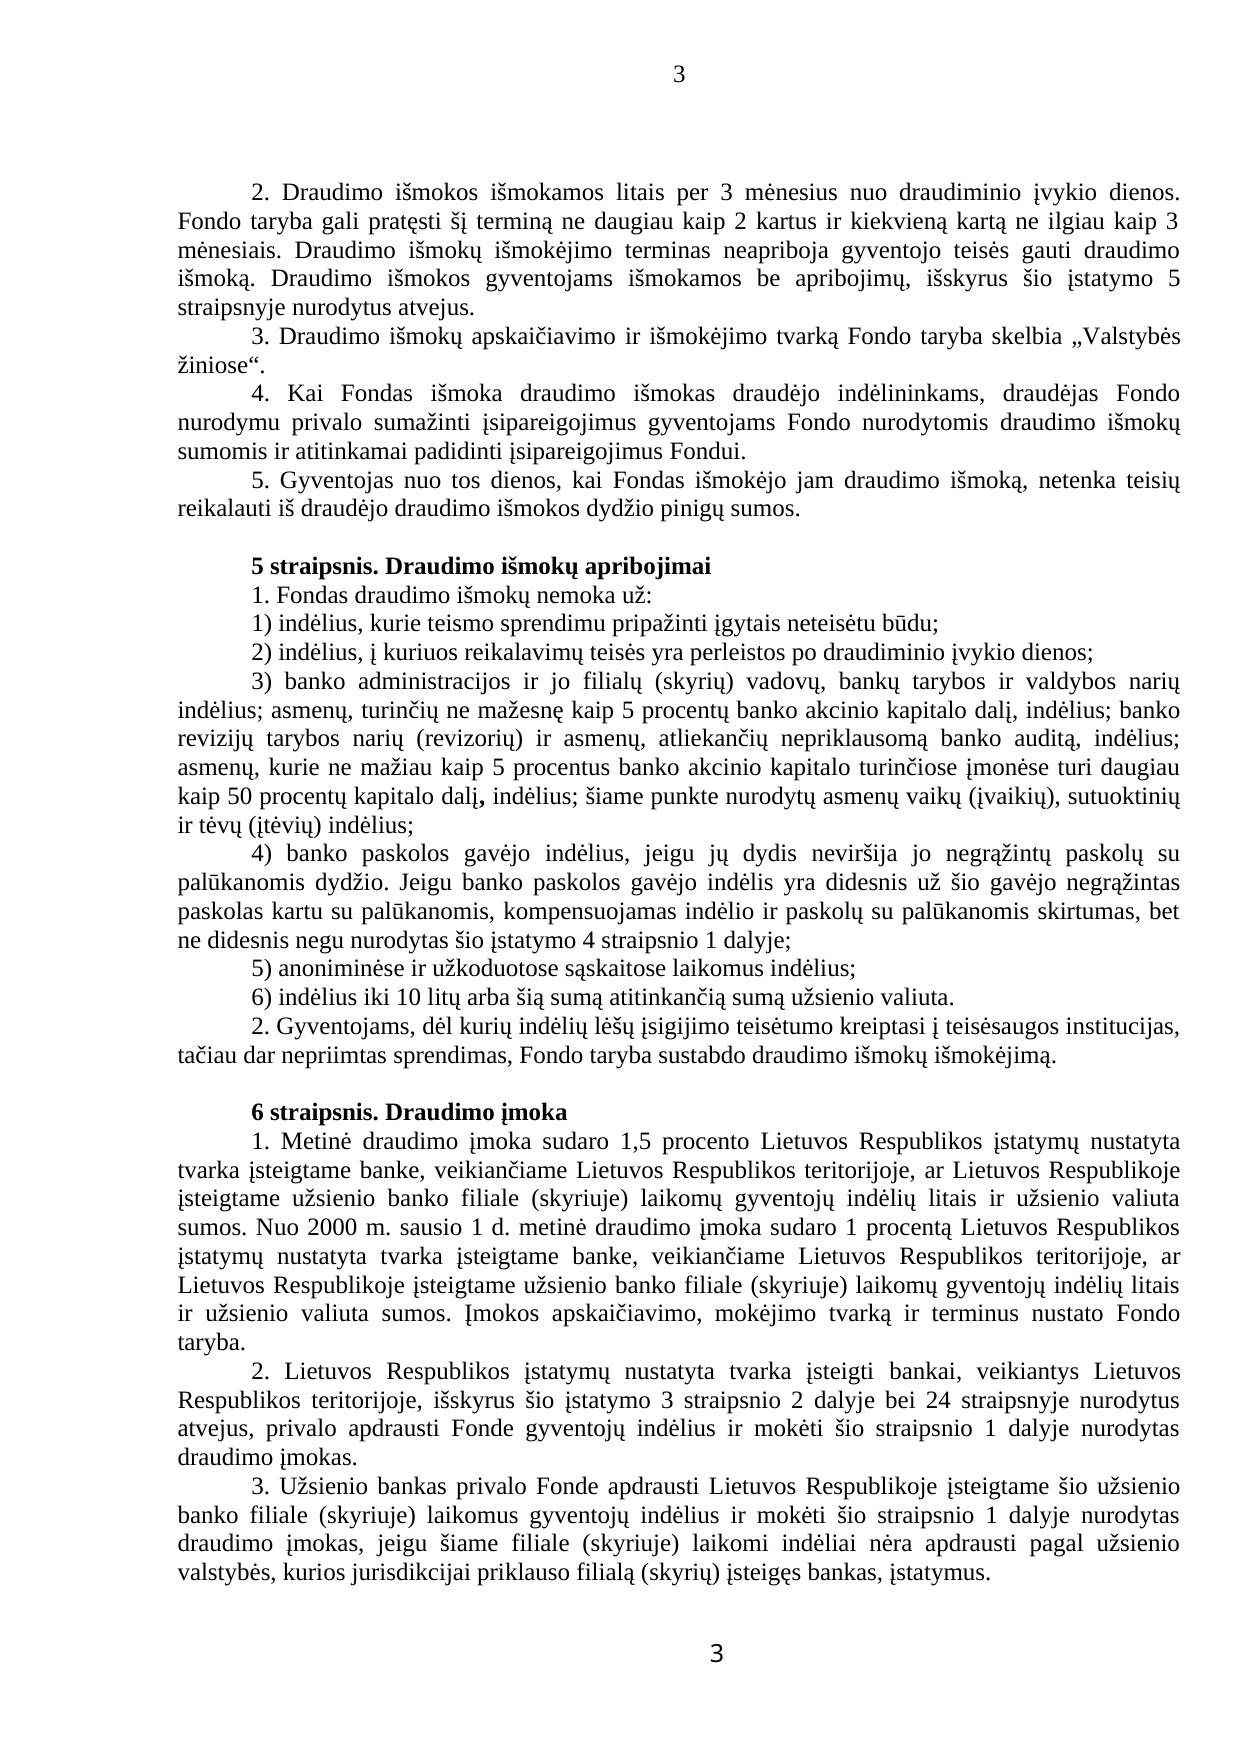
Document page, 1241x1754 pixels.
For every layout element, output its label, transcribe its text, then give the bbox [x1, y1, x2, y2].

text 3. Užsienio bankas privalo Fonde apdrausti Lietuvos Respublikoje įsteigtame šio užsienio banko filiale (skyriuje) laikomus gyventojų indėlius ir mokėti šio straipsnio 1 dalyje nurodytas draudimo įmokas, jeigu šiame filiale (skyriuje) laikomi indėliai nėra apdrausti pagal užsienio valstybės, kurios jurisdikcijai priklauso filialą (skyrių) įsteigęs bankas, įstatymus. [177, 1471, 1181, 1586]
text 1) indėlius, kurie teismo sprendimu pripažinti įgytais neteisėtu būdu; [177, 608, 1181, 637]
text 2. Draudimo išmokos išmokamos litais per 3 mėnesius nuo draudiminio įvykio dienos. Fondo taryba gali pratęsti šį terminą ne daugiau kaip 2 kartus ir kiekvieną kartą ne ilgiau kaip 3 mėnesiais. Draudimo išmokų išmokėjimo terminas neapriboja gyventojo teisės gauti draudimo išmoką. Draudimo išmokos gyventojams išmokamos be apribojimų, išskyrus šio įstatymo 5 straipsnyje nurodytus atvejus. [177, 177, 1181, 321]
text 4) banko paskolos gavėjo indėlius, jeigu jų dydis neviršija jo negrąžintų paskolų su palūkanomis dydžio. Jeigu banko paskolos gavėjo indėlis yra didesnis už šio gavėjo negrąžintas paskolas kartu su palūkanomis, kompensuojamas indėlio ir paskolų su palūkanomis skirtumas, bet ne didesnis negu nurodytas šio įstatymo 4 straipsnio 1 dalyje; [177, 838, 1181, 953]
text 6) indėlius iki 10 litų arba šią sumą atitinkančią sumą užsienio valiuta. [177, 982, 1181, 1011]
text 1. Fondas draudimo išmokų nemoka už: [177, 580, 1181, 608]
text 5) anoniminėse ir užkoduotose sąskaitose laikomus indėlius; [177, 953, 1181, 982]
text 1. Metinė draudimo įmoka sudaro 1,5 procento Lietuvos Respublikos įstatymų nustatyta tvarka įsteigtame banke, veikiančiame Lietuvos Respublikos teritorijoje, ar Lietuvos Respublikoje įsteigtame užsienio banko filiale (skyriuje) laikomų gyventojų indėlių litais ir užsienio valiuta sumos. Nuo 2000 m. sausio 1 d. metinė draudimo įmoka sudaro 1 procentą Lietuvos Respublikos įstatymų nustatyta tvarka įsteigtame banke, veikiančiame Lietuvos Respublikos teritorijoje, ar Lietuvos Respublikoje įsteigtame užsienio banko filiale (skyriuje) laikomų gyventojų indėlių litais ir užsienio valiuta sumos. Įmokos apskaičiavimo, mokėjimo tvarką ir terminus nustato Fondo taryba. [177, 1126, 1181, 1356]
text 2) indėlius, į kuriuos reikalavimų teisės yra perleistos po draudiminio įvykio dienos; [177, 637, 1181, 666]
text 4. Kai Fondas išmoka draudimo išmokas draudėjo indėlininkams, draudėjas Fondo nurodymu privalo sumažinti įsipareigojimus gyventojams Fondo nurodytomis draudimo išmokų sumomis ir atitinkamai padidinti įsipareigojimus Fondui. [177, 378, 1181, 465]
text 3. Draudimo išmokų apskaičiavimo ir išmokėjimo tvarką Fondo taryba skelbia „Valstybės žiniose“. [177, 321, 1181, 378]
text 6 straipsnis. Draudimo įmoka [177, 1097, 1181, 1126]
text 2. Lietuvos Respublikos įstatymų nustatyta tvarka įsteigti bankai, veikiantys Lietuvos Respublikos teritorijoje, išskyrus šio įstatymo 3 straipsnio 2 dalyje bei 24 straipsnyje nurodytus atvejus, privalo apdrausti Fonde gyventojų indėlius ir mokėti šio straipsnio 1 dalyje nurodytas draudimo įmokas. [177, 1356, 1181, 1471]
text 5. Gyventojas nuo tos dienos, kai Fondas išmokėjo jam draudimo išmoką, netenka teisių reikalauti iš draudėjo draudimo išmokos dydžio pinigų sumos. [177, 465, 1181, 522]
text 5 straipsnis. Draudimo išmokų apribojimai [177, 551, 1181, 580]
text 2. Gyventojams, dėl kurių indėlių lėšų įsigijimo teisėtumo kreiptasi į teisėsaugos institucijas, tačiau dar nepriimtas sprendimas, Fondo taryba sustabdo draudimo išmokų išmokėjimą. [177, 1011, 1181, 1068]
text 3) banko administracijos ir jo filialų (skyrių) vadovų, bankų tarybos ir valdybos narių indėlius; asmenų, turinčių ne mažesnę kaip 5 procentų banko akcinio kapitalo dalį, indėlius; banko revizijų tarybos narių (revizorių) ir asmenų, atliekančių nepriklausomą banko auditą, indėlius; asmenų, kurie ne mažiau kaip 5 procentus banko akcinio kapitalo turinčiose įmonėse turi daugiau kaip 50 procentų kapitalo dalį, indėlius; šiame punkte nurodytų asmenų vaikų (įvaikių), sutuoktinių ir tėvų (įtėvių) indėlius; [177, 666, 1181, 838]
